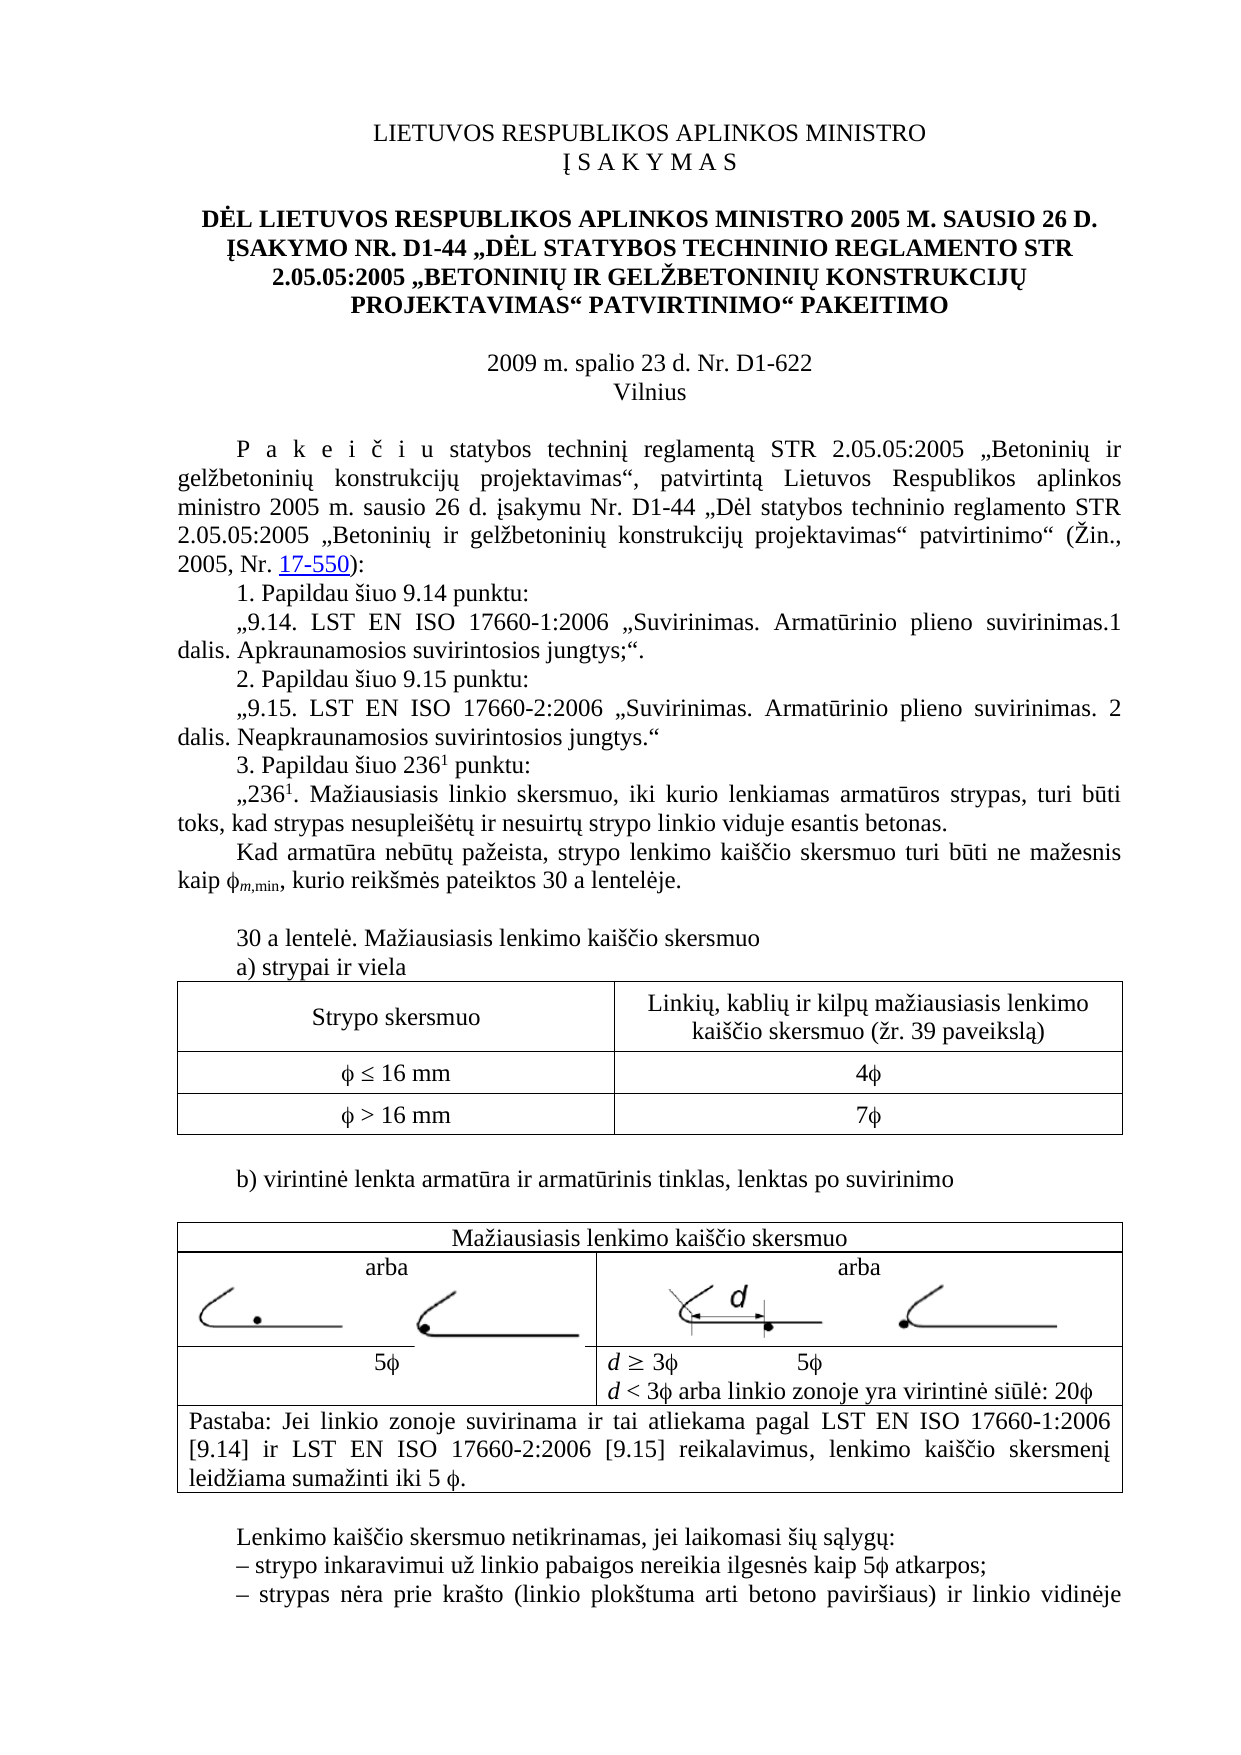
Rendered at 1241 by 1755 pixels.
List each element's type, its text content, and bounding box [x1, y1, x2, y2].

table_header Strypo skersmuo [178, 982, 614, 1051]
table_cell arba (pav.) [597, 1253, 1122, 1346]
table_cell phi ≤ 16 mm [178, 1052, 614, 1093]
text – strypo inkaravimui už linkio pabaigos nereikia ilgesnės kaip 5phi atkarpos; [177, 1551, 1122, 1579]
text Lenkimo kaiščio skersmuo netikrinamas, jei laikomasi šių sąlygų: [177, 1522, 1122, 1551]
table_cell 4phi [615, 1052, 1122, 1093]
text a) strypai ir viela [177, 952, 1122, 981]
table_cell phi > 16 mm [178, 1094, 614, 1134]
table_cell 7phi [615, 1094, 1122, 1134]
text P a k e i č i u statybos techninį reglamentą STR 2.05.05:2005 „Betoninių ir gelžbetoninių konstrukcijų projektavimas“, patvirtintą Lietuvos Respublikos aplinkos ministro 2005 m. sausio 26 d. įsakymu Nr. D1-44 „Dėl statybos techninio reglamento STR 2.05.05:2005 „Betoninių ir gelžbetoninių konstrukcijų projektavimas“ patvirtinimo“ (Žin., 2005, Nr. 17-550): [177, 434, 1122, 578]
text 30 a lentelė. Mažiausiasis lenkimo kaiščio skersmuo [177, 923, 1122, 952]
text „2361. Mažiausiasis linkio skersmuo, iki kurio lenkiamas armatūros strypas, turi būti toks, kad strypas nesupleišėtų ir nesuirtų strypo linkio viduje esantis betonas. [177, 779, 1122, 837]
text – strypas nėra prie krašto (linkio plokštuma arti betono paviršiaus) ir linkio vidinėje pusėje yra skersinis strypas, kurio skersmuo ≥ phi; [177, 1579, 1122, 1608]
text 1. Papildau šiuo 9.14 punktu: [177, 578, 1122, 607]
text 2009 m. spalio 23 d. Nr. D1-622 [177, 348, 1122, 377]
text 2. Papildau šiuo 9.15 punktu: [177, 664, 1122, 693]
text Vilnius [177, 377, 1122, 406]
text LIETUVOS RESPUBLIKOS APLINKOS MINISTRO [177, 118, 1122, 147]
text „9.14. LST EN ISO 17660-1:2006 „Suvirinimas. Armatūrinio plieno suvirinimas.1 dalis. Apkraunamosios suvirintosios jungtys;“. [177, 607, 1122, 664]
table_header Mažiausiasis lenkimo kaiščio skersmuo [178, 1223, 1122, 1251]
table_cell Pastaba: Jei linkio zonoje suvirinama ir tai atliekama pagal LST EN ISO 17660-1:2006 [9.14] ir LST EN ISO 17660-2:2006 [9.15] reikalavimus, lenkimo kaiščio skersmenį leidžiama sumažinti iki 5 phi. [178, 1406, 1122, 1492]
table_cell arba (pav.) [178, 1253, 596, 1346]
table_header Linkių, kablių ir kilpų mažiausiasis lenkimo kaiščio skersmuo (žr. 39 paveikslą) [615, 982, 1122, 1051]
text DĖL LIETUVOS RESPUBLIKOS APLINKOS MINISTRO 2005 M. SAUSIO 26 D. ĮSAKYMO NR. D1-44 „DĖL STATYBOS TECHNINIO REGLAMENTO STR 2.05.05:2005 „BETONINIŲ IR GELŽBETONINIŲ KONSTRUKCIJŲ PROJEKTAVIMAS“ PATVIRTINIMO“ PAKEITIMO [177, 204, 1122, 319]
table_cell d >= 3 5phi d < 3phi arba linkio zonoje yra virintinė siūlė: 20phi [597, 1347, 1122, 1405]
text 3. Papildau šiuo 2361 punktu: [177, 751, 1122, 779]
text Į S A K Y M A S [177, 147, 1122, 176]
text Kad armatūra nebūtų pažeista, strypo lenkimo kaiščio skersmuo turi būti ne mažesnis kaip phim,min, kurio reikšmės pateiktos 30 a lentelėje. [177, 837, 1122, 894]
text „9.15. LST EN ISO 17660-2:2006 „Suvirinimas. Armatūrinio plieno suvirinimas. 2 dalis. Neapkraunamosios suvirintosios jungtys.“ [177, 693, 1122, 751]
text b) virintinė lenkta armatūra ir armatūrinis tinklas, lenktas po suvirinimo [177, 1164, 1122, 1193]
table_cell 5phi [178, 1347, 596, 1405]
